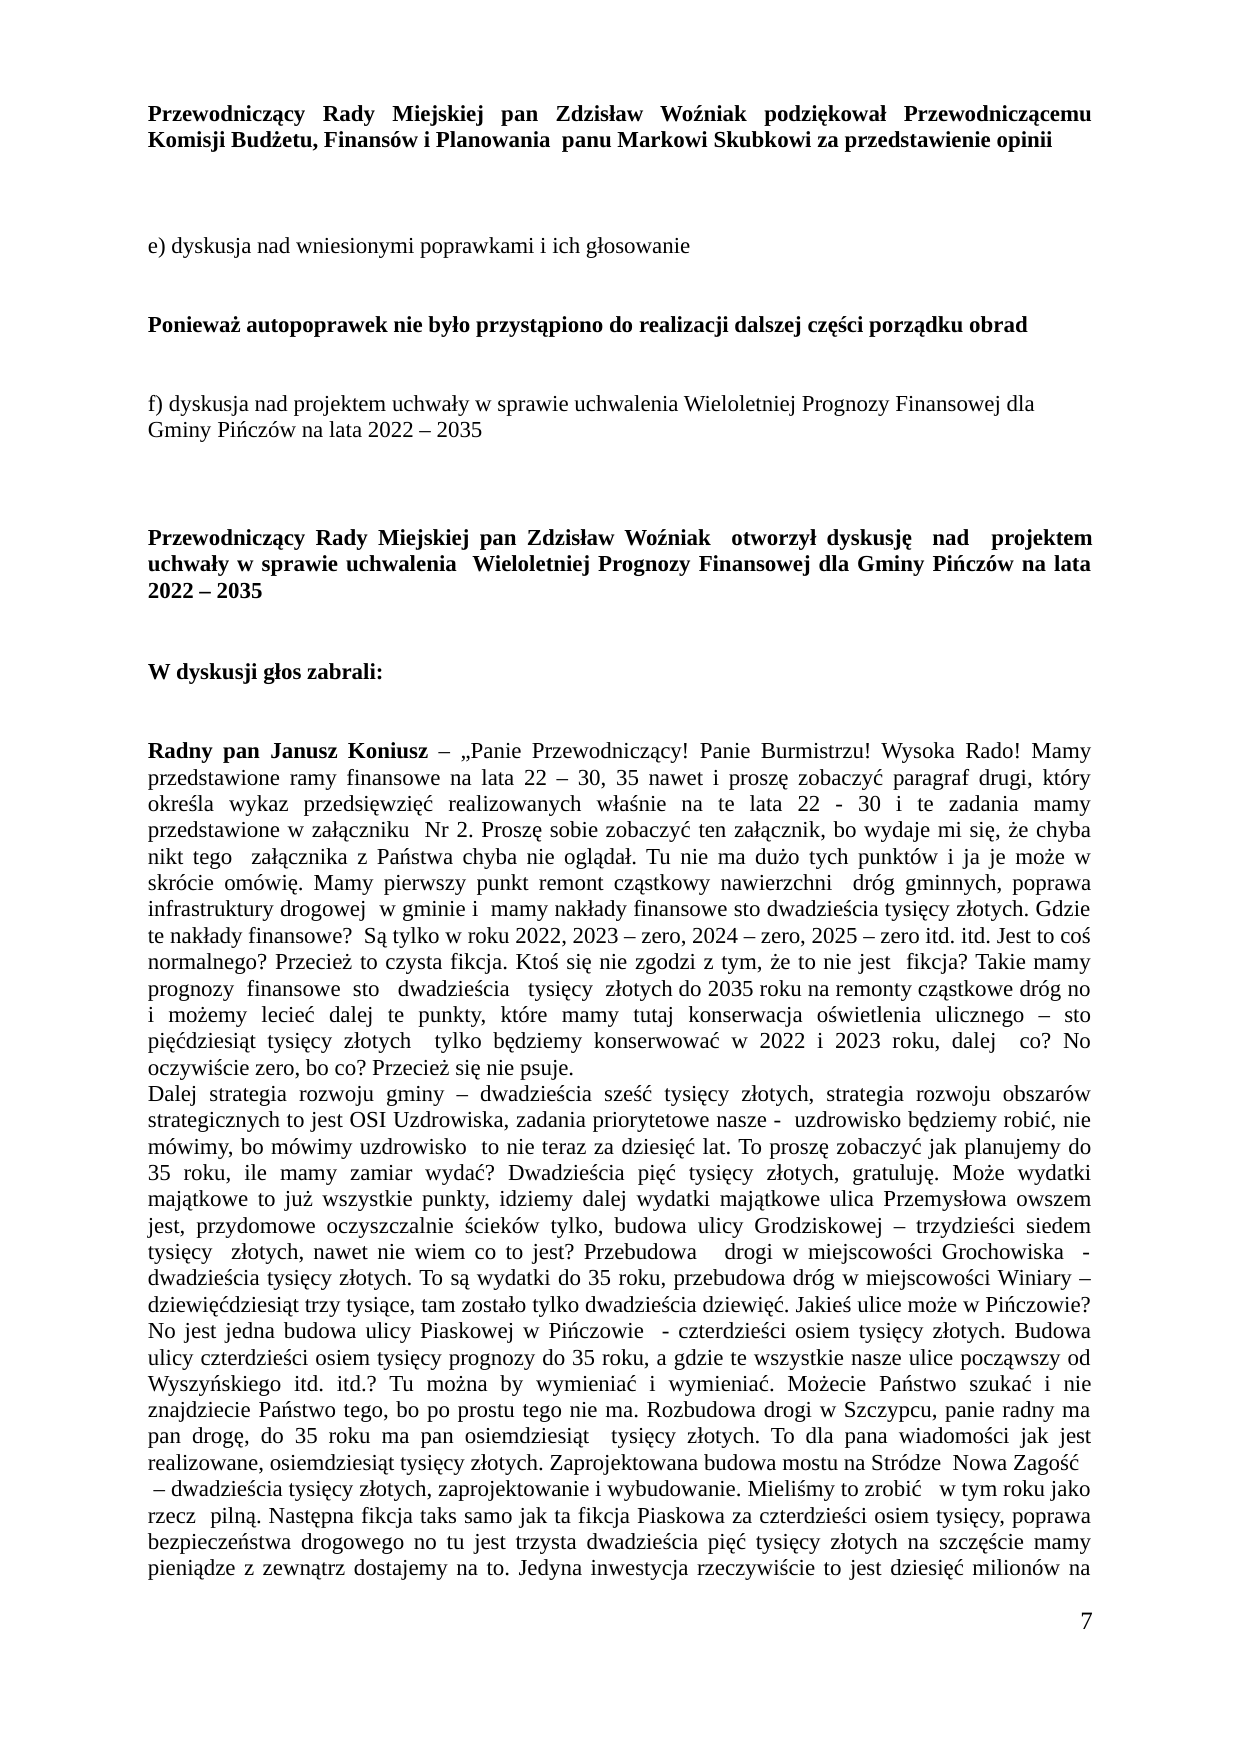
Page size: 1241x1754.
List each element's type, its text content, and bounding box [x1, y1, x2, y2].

text Przewodniczący Rady Miejskiej pan Zdzisław Woźniak otworzył dyskusję nad projektem uchwały w sprawie uchwalenia Wieloletniej Prognozy Finansowej dla Gminy Pińczów na lata 2022 – 2035 [148, 524, 1093, 603]
text e) dyskusja nad wniesionymi poprawkami i ich głosowanie [148, 232, 1093, 258]
text – dwadzieścia tysięcy złotych, zaprojektowanie i wybudowanie. Mieliśmy to zrobić w tym roku jako rzecz pilną. Następna fikcja taks samo jak ta fikcja Piaskowa za czterdzieści osiem tysięcy, poprawa bezpieczeństwa drogowego no tu jest trzysta dwadzieścia pięć tysięcy złotych na szczęście mamy pieniądze z zewnątrz dostajemy na to. Jedyna inwestycja rzeczywiście to jest dziesięć milionów na [148, 1475, 1093, 1581]
text Radny pan Janusz Koniusz – „Panie Przewodniczący! Panie Burmistrzu! Wysoka Rado! Mamy przedstawione ramy finansowe na lata 22 – 30, 35 nawet i proszę zobaczyć paragraf drugi, który określa wykaz przedsięwzięć realizowanych właśnie na te lata 22 - 30 i te zadania mamy przedstawione w załączniku Nr 2. Proszę sobie zobaczyć ten załącznik, bo wydaje mi się, że chyba nikt tego załącznika z Państwa chyba nie oglądał. Tu nie ma dużo tych punktów i ja je może w skrócie omówię. Mamy pierwszy punkt remont cząstkowy nawierzchni dróg gminnych, poprawa infrastruktury drogowej w gminie i mamy nakłady finansowe sto dwadzieścia tysięcy złotych. Gdzie te nakłady finansowe? Są tylko w roku 2022, 2023 – zero, 2024 – zero, 2025 – zero itd. itd. Jest to coś normalnego? Przecież to czysta fikcja. Ktoś się nie zgodzi z tym, że to nie jest fikcja? Takie mamy prognozy finansowe sto dwadzieścia tysięcy złotych do 2035 roku na remonty cząstkowe dróg no i możemy lecieć dalej te punkty, które mamy tutaj konserwacja oświetlenia ulicznego – sto pięćdziesiąt tysięcy złotych tylko będziemy konserwować w 2022 i 2023 roku, dalej co? No oczywiście zero, bo co? Przecież się nie psuje. [148, 737, 1093, 1080]
text Ponieważ autopoprawek nie było przystąpiono do realizacji dalszej części porządku obrad [148, 311, 1093, 337]
text Dalej strategia rozwoju gminy – dwadzieścia sześć tysięcy złotych, strategia rozwoju obszarów strategicznych to jest OSI Uzdrowiska, zadania priorytetowe nasze - uzdrowisko będziemy robić, nie mówimy, bo mówimy uzdrowisko to nie teraz za dziesięć lat. To proszę zobaczyć jak planujemy do 35 roku, ile mamy zamiar wydać? Dwadzieścia pięć tysięcy złotych, gratuluję. Może wydatki majątkowe to już wszystkie punkty, idziemy dalej wydatki majątkowe ulica Przemysłowa owszem jest, przydomowe oczyszczalnie ścieków tylko, budowa ulicy Grodziskowej – trzydzieści siedem tysięcy złotych, nawet nie wiem co to jest? Przebudowa drogi w miejscowości Grochowiska - dwadzieścia tysięcy złotych. To są wydatki do 35 roku, przebudowa dróg w miejscowości Winiary – dziewięćdziesiąt trzy tysiące, tam zostało tylko dwadzieścia dziewięć. Jakieś ulice może w Pińczowie? No jest jedna budowa ulicy Piaskowej w Pińczowie - czterdzieści osiem tysięcy złotych. Budowa ulicy czterdzieści osiem tysięcy prognozy do 35 roku, a gdzie te wszystkie nasze ulice począwszy od Wyszyńskiego itd. itd.? Tu można by wymieniać i wymieniać. Możecie Państwo szukać i nie znajdziecie Państwo tego, bo po prostu tego nie ma. Rozbudowa drogi w Szczypcu, panie radny ma pan drogę, do 35 roku ma pan osiemdziesiąt tysięcy złotych. To dla pana wiadomości jak jest realizowane, osiemdziesiąt tysięcy złotych. Zaprojektowana budowa mostu na Stródze Nowa Zagość [148, 1080, 1093, 1475]
text W dyskusji głos zabrali: [148, 658, 1093, 685]
text f) dyskusja nad projektem uchwały w sprawie uchwalenia Wieloletniej Prognozy Finansowej dla Gminy Pińczów na lata 2022 – 2035 [148, 390, 1093, 443]
text Przewodniczący Rady Miejskiej pan Zdzisław Woźniak podziękował Przewodniczącemu Komisji Budżetu, Finansów i Planowania panu Markowi Skubkowi za przedstawienie opinii [148, 100, 1093, 153]
